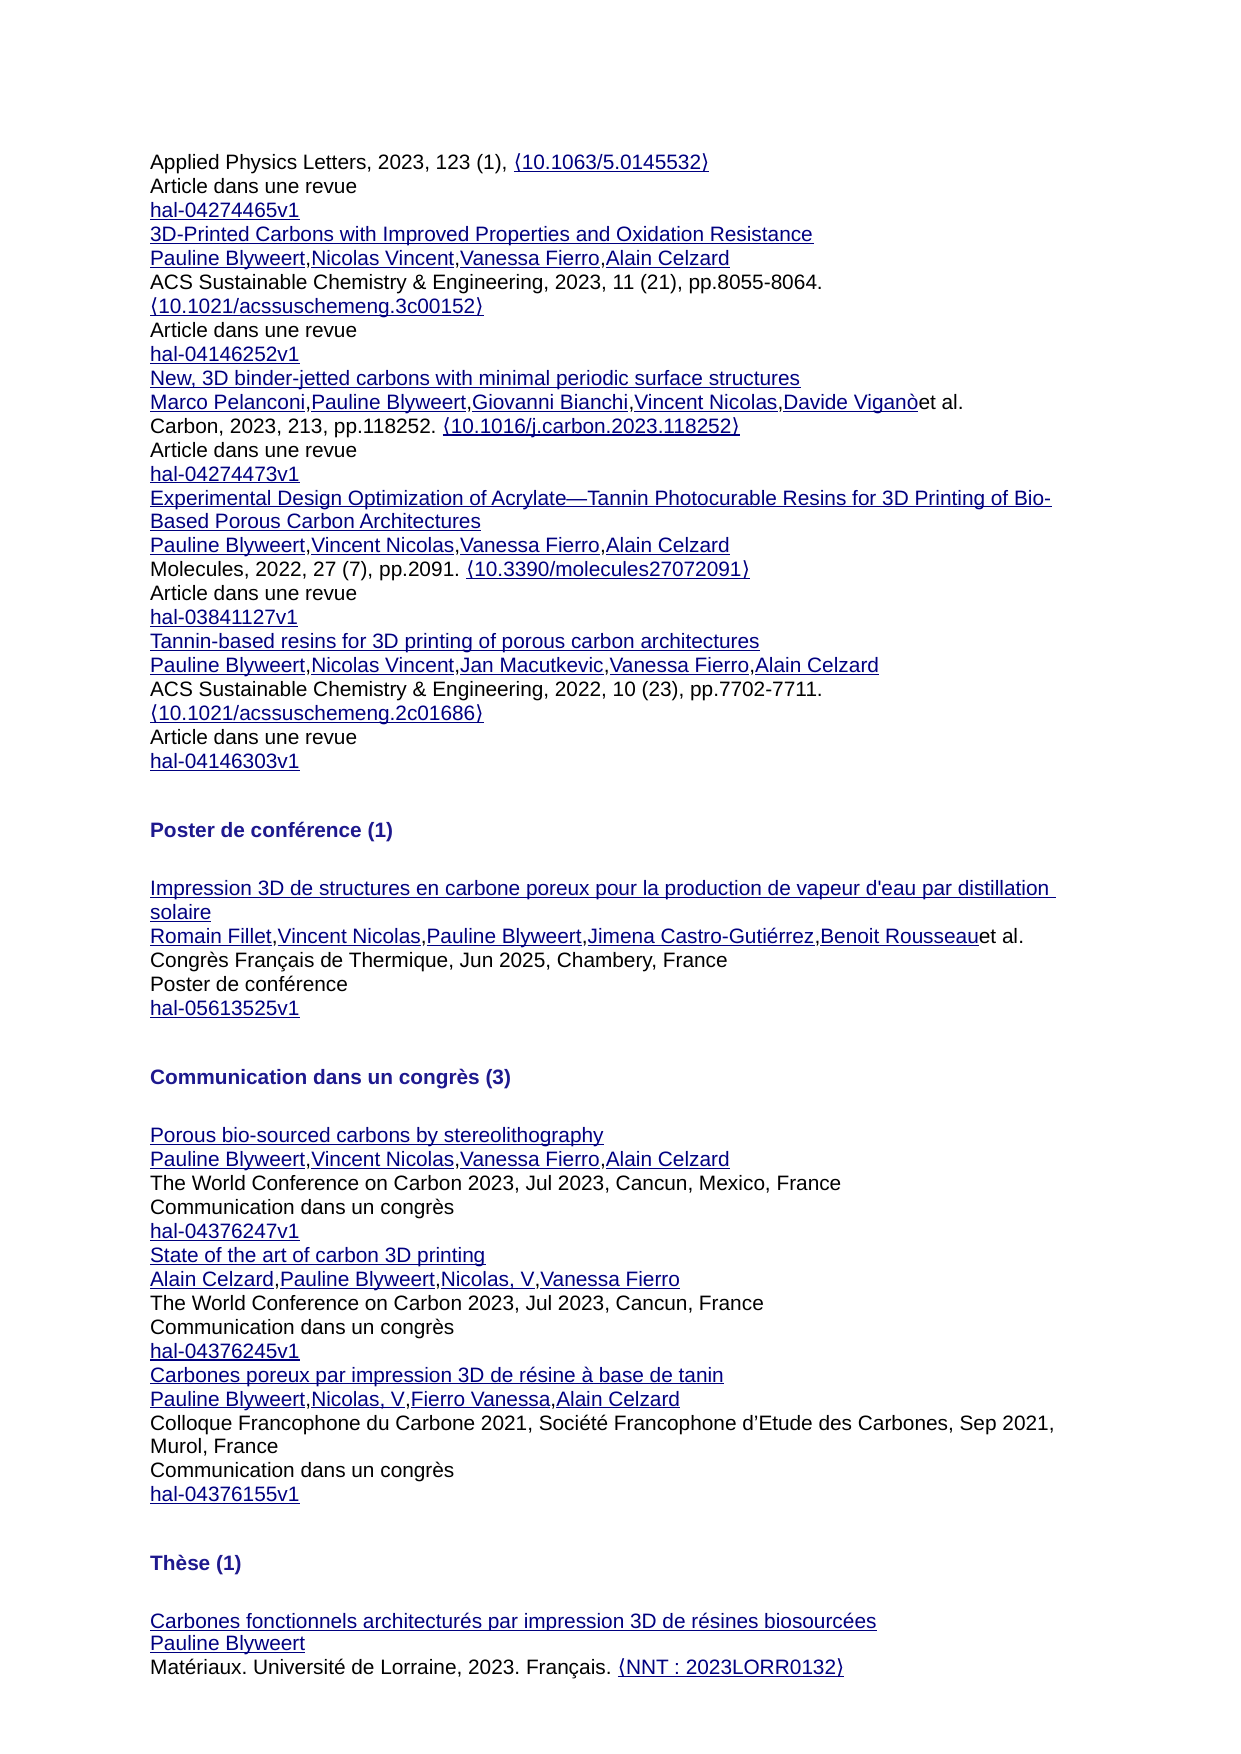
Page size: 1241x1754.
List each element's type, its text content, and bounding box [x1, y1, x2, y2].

table_cell Experimental Design Optimization of Acrylate—Tannin Photocurable Resins for 3D Printing of Bio-Based Porous Carbon Architectures Pauline Blyweert,Vincent Nicolas,Vanessa Fierro,Alain Celzard Molecules, 2022, 27 (7), pp.2091. ⟨10.3390/molecules27072091⟩ Article dans une revue hal-03841127v1 [150, 485, 1090, 629]
table_header Porous bio-sourced carbons by stereolithography Pauline Blyweert,Vincent Nicolas,Vanessa Fierro,Alain Celzard The World Conference on Carbon 2023, Jul 2023, Cancun, Mexico, France Communication dans un congrès hal-04376247v1 [150, 1123, 1090, 1243]
subtitle Communication dans un congrès (3) [150, 1064, 1090, 1088]
table_cell 3D-Printed Carbons with Improved Properties and Oxidation Resistance Pauline Blyweert,Nicolas Vincent,Vanessa Fierro,Alain Celzard ACS Sustainable Chemistry & Engineering, 2023, 11 (21), pp.8055-8064. ⟨10.1021/acssuschemeng.3c00152⟩ Article dans une revue hal-04146252v1 [150, 222, 1090, 366]
subtitle Thèse (1) [150, 1551, 1090, 1575]
table_cell Tannin-based resins for 3D printing of porous carbon architectures Pauline Blyweert,Nicolas Vincent,Jan Macutkevic,Vanessa Fierro,Alain Celzard ACS Sustainable Chemistry & Engineering, 2022, 10 (23), pp.7702-7711. ⟨10.1021/acssuschemeng.2c01686⟩ Article dans une revue hal-04146303v1 [150, 629, 1090, 773]
table_cell Applied Physics Letters, 2023, 123 (1), ⟨10.1063/5.0145532⟩ Article dans une revue hal-04274465v1 [150, 150, 1090, 222]
subtitle Poster de conférence (1) [150, 818, 1090, 842]
table_header Carbones fonctionnels architecturés par impression 3D de résines biosourcées Pauline Blyweert Matériaux. Université de Lorraine, 2023. Français. ⟨NNT : 2023LORR0132⟩ [150, 1609, 1090, 1679]
table_header Impression 3D de structures en carbone poreux pour la production de vapeur d'eau par distillation solaire Romain Fillet,Vincent Nicolas,Pauline Blyweert,Jimena Castro-Gutiérrez,Benoit Rousseauet al. Congrès Français de Thermique, Jun 2025, Chambery, France Poster de conférence hal-05613525v1 [150, 876, 1090, 1020]
table_cell New, 3D binder-jetted carbons with minimal periodic surface structures Marco Pelanconi,Pauline Blyweert,Giovanni Bianchi,Vincent Nicolas,Davide Viganòet al. Carbon, 2023, 213, pp.118252. ⟨10.1016/j.carbon.2023.118252⟩ Article dans une revue hal-04274473v1 [150, 366, 1090, 485]
table_cell State of the art of carbon 3D printing Alain Celzard,Pauline Blyweert,Nicolas, V,Vanessa Fierro The World Conference on Carbon 2023, Jul 2023, Cancun, France Communication dans un congrès hal-04376245v1 [150, 1243, 1090, 1362]
table_cell Carbones poreux par impression 3D de résine à base de tanin Pauline Blyweert,Nicolas, V,Fierro Vanessa,Alain Celzard Colloque Francophone du Carbone 2021, Société Francophone d’Etude des Carbones, Sep 2021, Murol, France Communication dans un congrès hal-04376155v1 [150, 1363, 1090, 1506]
